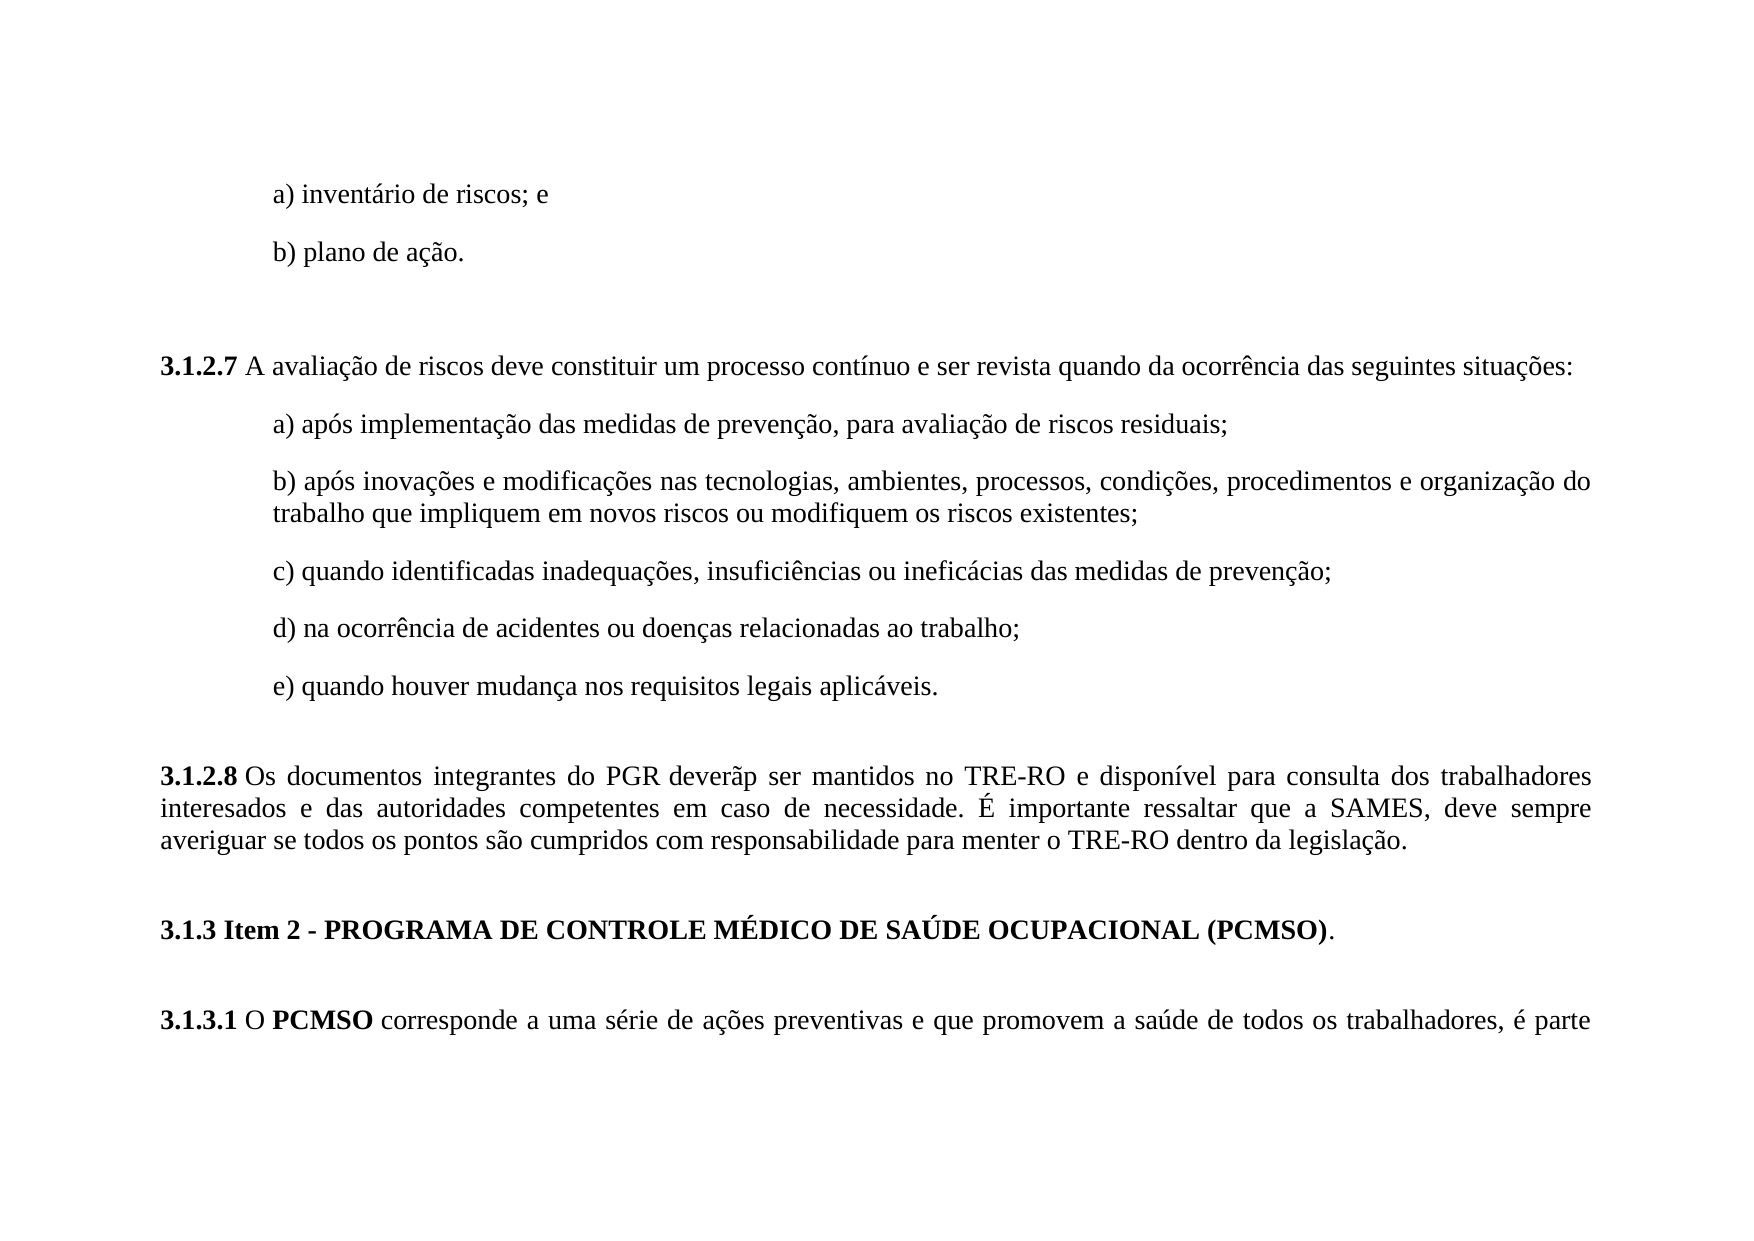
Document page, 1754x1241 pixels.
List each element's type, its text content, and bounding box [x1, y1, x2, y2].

text e) quando houver mudança nos requisitos legais aplicáveis. [273, 669, 1594, 701]
text 3.1.2.7 A avaliação de riscos deve constituir um processo contínuo e ser revista quando da ocorrência das seguintes situações: [160, 349, 1594, 382]
text d) na ocorrência de acidentes ou doenças relacionadas ao trabalho; [273, 611, 1594, 644]
text a) inventário de riscos; e [273, 177, 1594, 209]
text 3.1.3.1 O PCMSO corresponde a uma série de ações preventivas e que promovem a saúde de todos os trabalhadores, é parte [160, 971, 1594, 1035]
text a) após implementação das medidas de prevenção, para avaliação de riscos residuais; [273, 407, 1594, 439]
text 3.1.3 Item 2 - PROGRAMA DE CONTROLE MÉDICO DE SAÚDE OCUPACIONAL (PCMSO). [160, 881, 1594, 946]
text b) plano de ação. [273, 234, 1594, 267]
text b) após inovações e modificações nas tecnologias, ambientes, processos, condições, procedimentos e organização do trabalho que impliquem em novos riscos ou modifiquem os riscos existentes; [273, 464, 1594, 529]
text c) quando identificadas inadequações, insuficiências ou ineficácias das medidas de prevenção; [273, 554, 1594, 586]
text 3.1.2.8 Os documentos integrantes do PGR deverãp ser mantidos no TRE-RO e disponível para consulta dos trabalhadores interesados e das autoridades competentes em caso de necessidade. É importante ressaltar que a SAMES, deve sempre averiguar se todos os pontos são cumpridos com responsabilidade para menter o TRE-RO dentro da legislação. [160, 726, 1594, 856]
